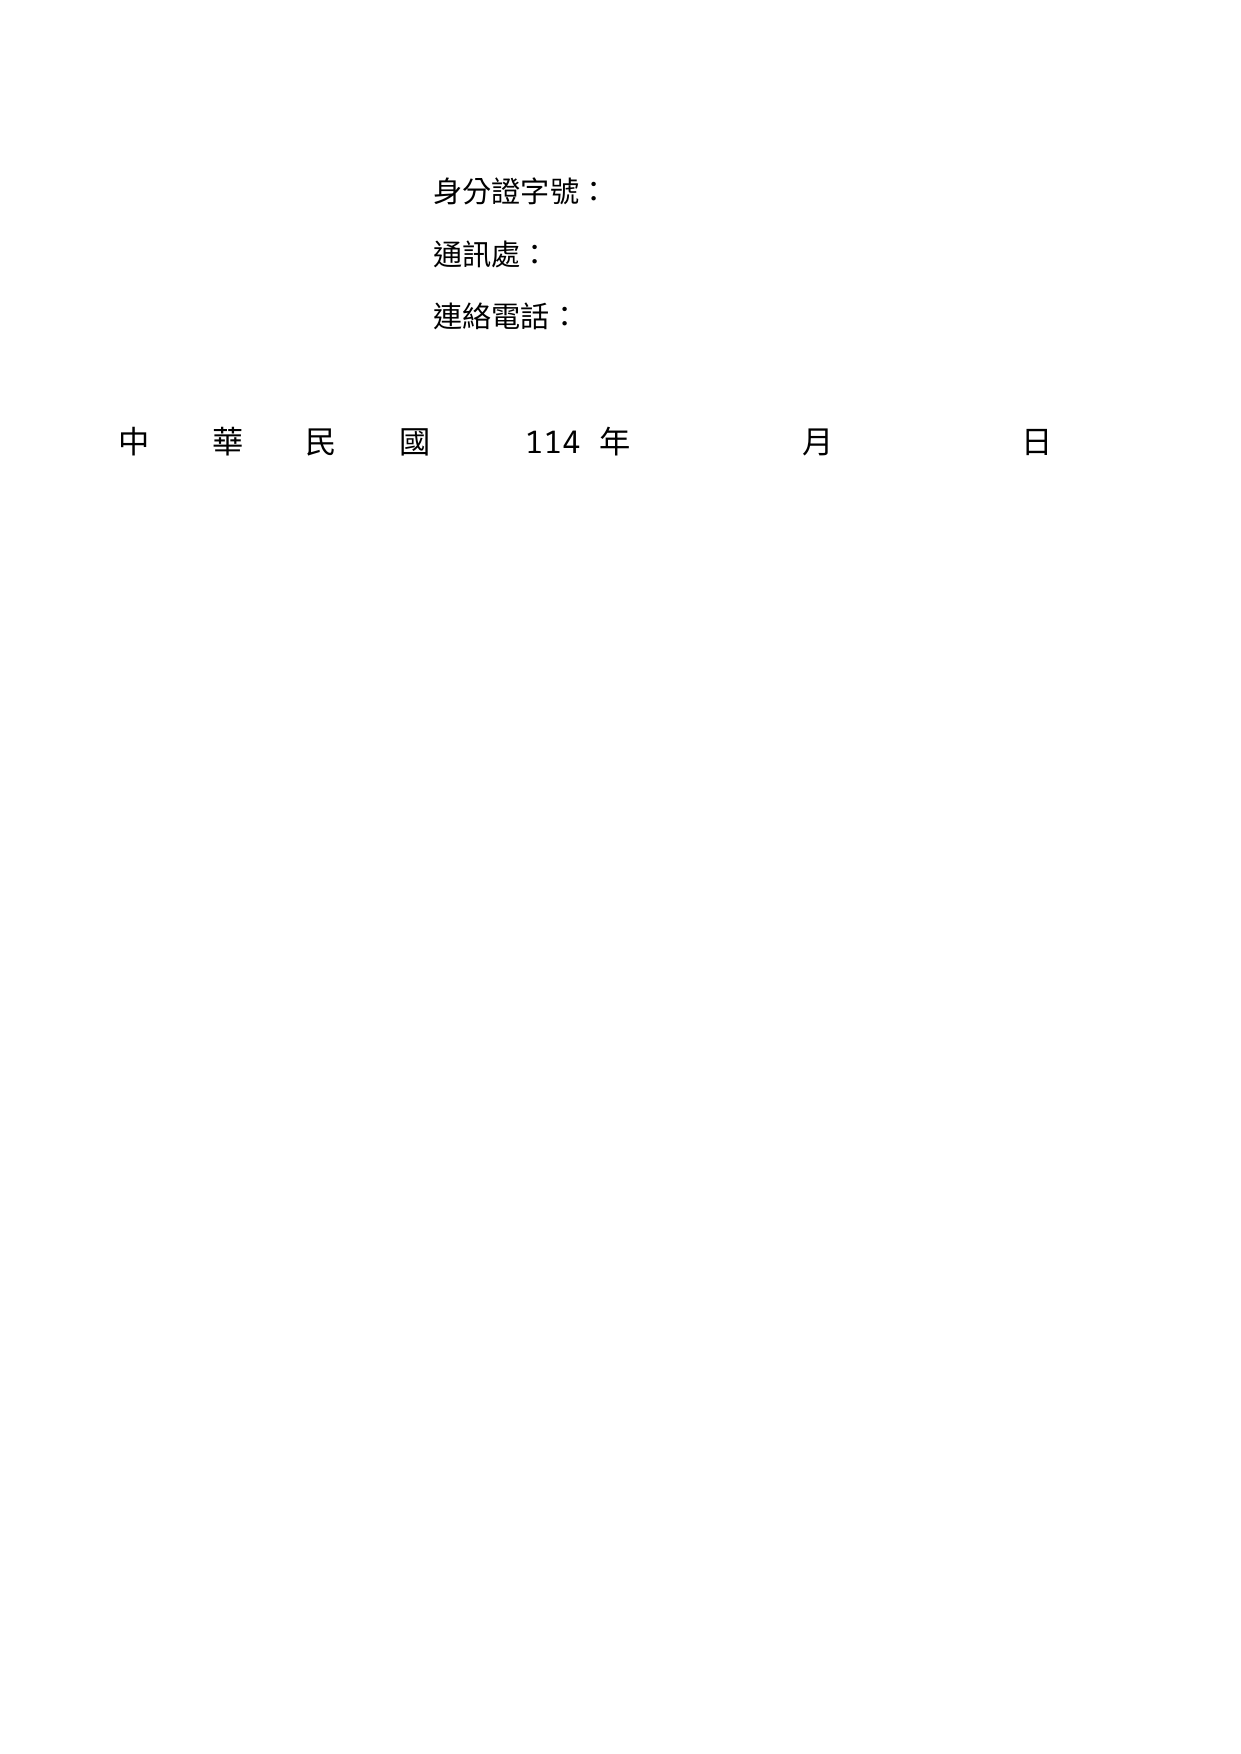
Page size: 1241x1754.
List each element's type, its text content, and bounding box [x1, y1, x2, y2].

text 通訊處： [118, 211, 1122, 273]
text 連絡電話： [118, 273, 1122, 336]
text 中 華 民 國 114 年 月 日 [118, 398, 1122, 461]
text 身分證字號： [118, 148, 1122, 211]
